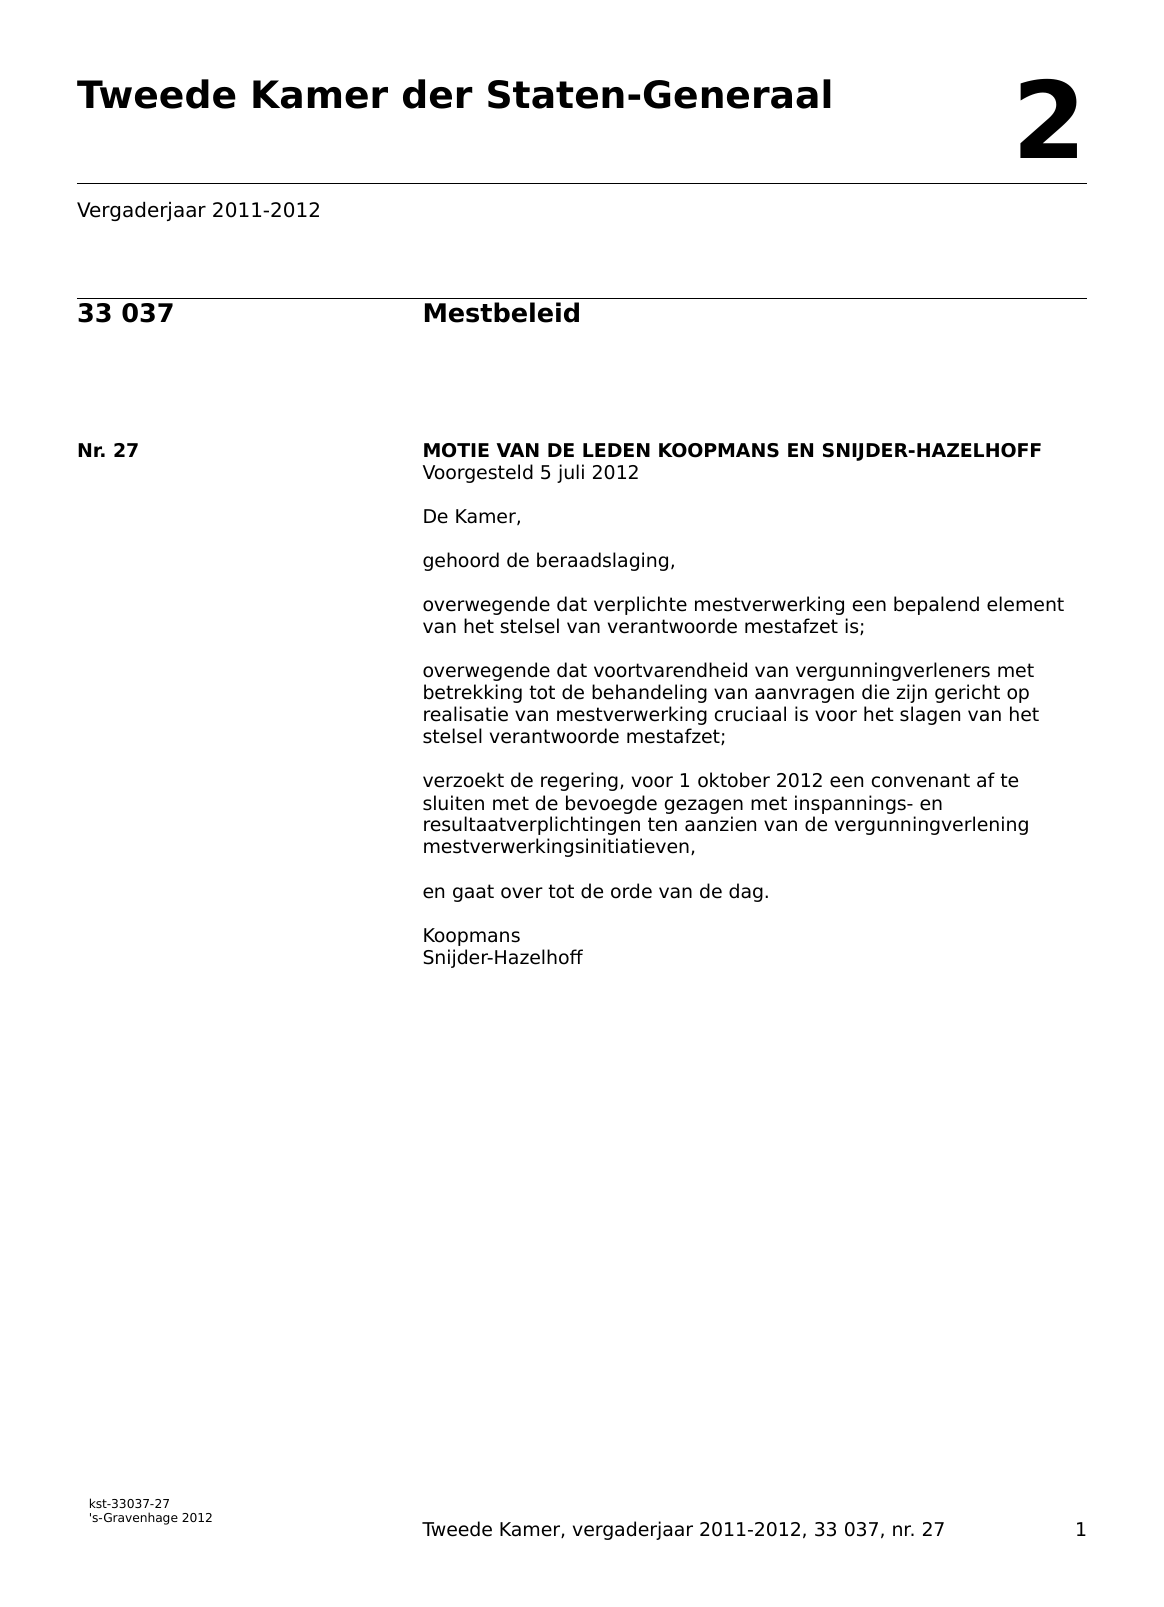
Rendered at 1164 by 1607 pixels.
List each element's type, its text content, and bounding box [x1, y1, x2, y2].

table_cell Vergaderjaar 2011-2012 [77, 184, 1087, 298]
text gehoord de beraadslaging, [422, 550, 1087, 572]
subtitle 33 037 Mestbeleid [77, 299, 1087, 329]
text kst-33037-27 [88, 1497, 323, 1511]
text Koopmans [422, 925, 1087, 947]
text Snijder-Hazelhoff [422, 947, 1087, 969]
text 's-Gravenhage 2012 [88, 1511, 323, 1525]
table_header 2 [886, 59, 1087, 183]
text De Kamer, [422, 506, 1087, 528]
text overwegende dat voortvarendheid van vergunningverleners met betrekking tot de behandeling van aanvragen die zijn gericht op realisatie van mestverwerking cruciaal is voor het slagen van het stelsel verantwoorde mestafzet; [422, 660, 1087, 748]
text Voorgesteld 5 juli 2012 [422, 462, 1087, 484]
table_header Tweede Kamer der Staten-Generaal [77, 59, 886, 183]
text verzoekt de regering, voor 1 oktober 2012 een convenant af te sluiten met de bevoegde gezagen met inspannings- en resultaatverplichtingen ten aanzien van de vergunningverlening mestverwerkingsinitiatieven, [422, 770, 1087, 858]
text en gaat over tot de orde van de dag. [422, 881, 1087, 902]
subtitle Nr. 27 MOTIE VAN DE LEDEN KOOPMANS EN SNIJDER-HAZELHOFF [77, 440, 1087, 462]
text overwegende dat verplichte mestverwerking een bepalend element van het stelsel van verantwoorde mestafzet is; [422, 594, 1087, 638]
